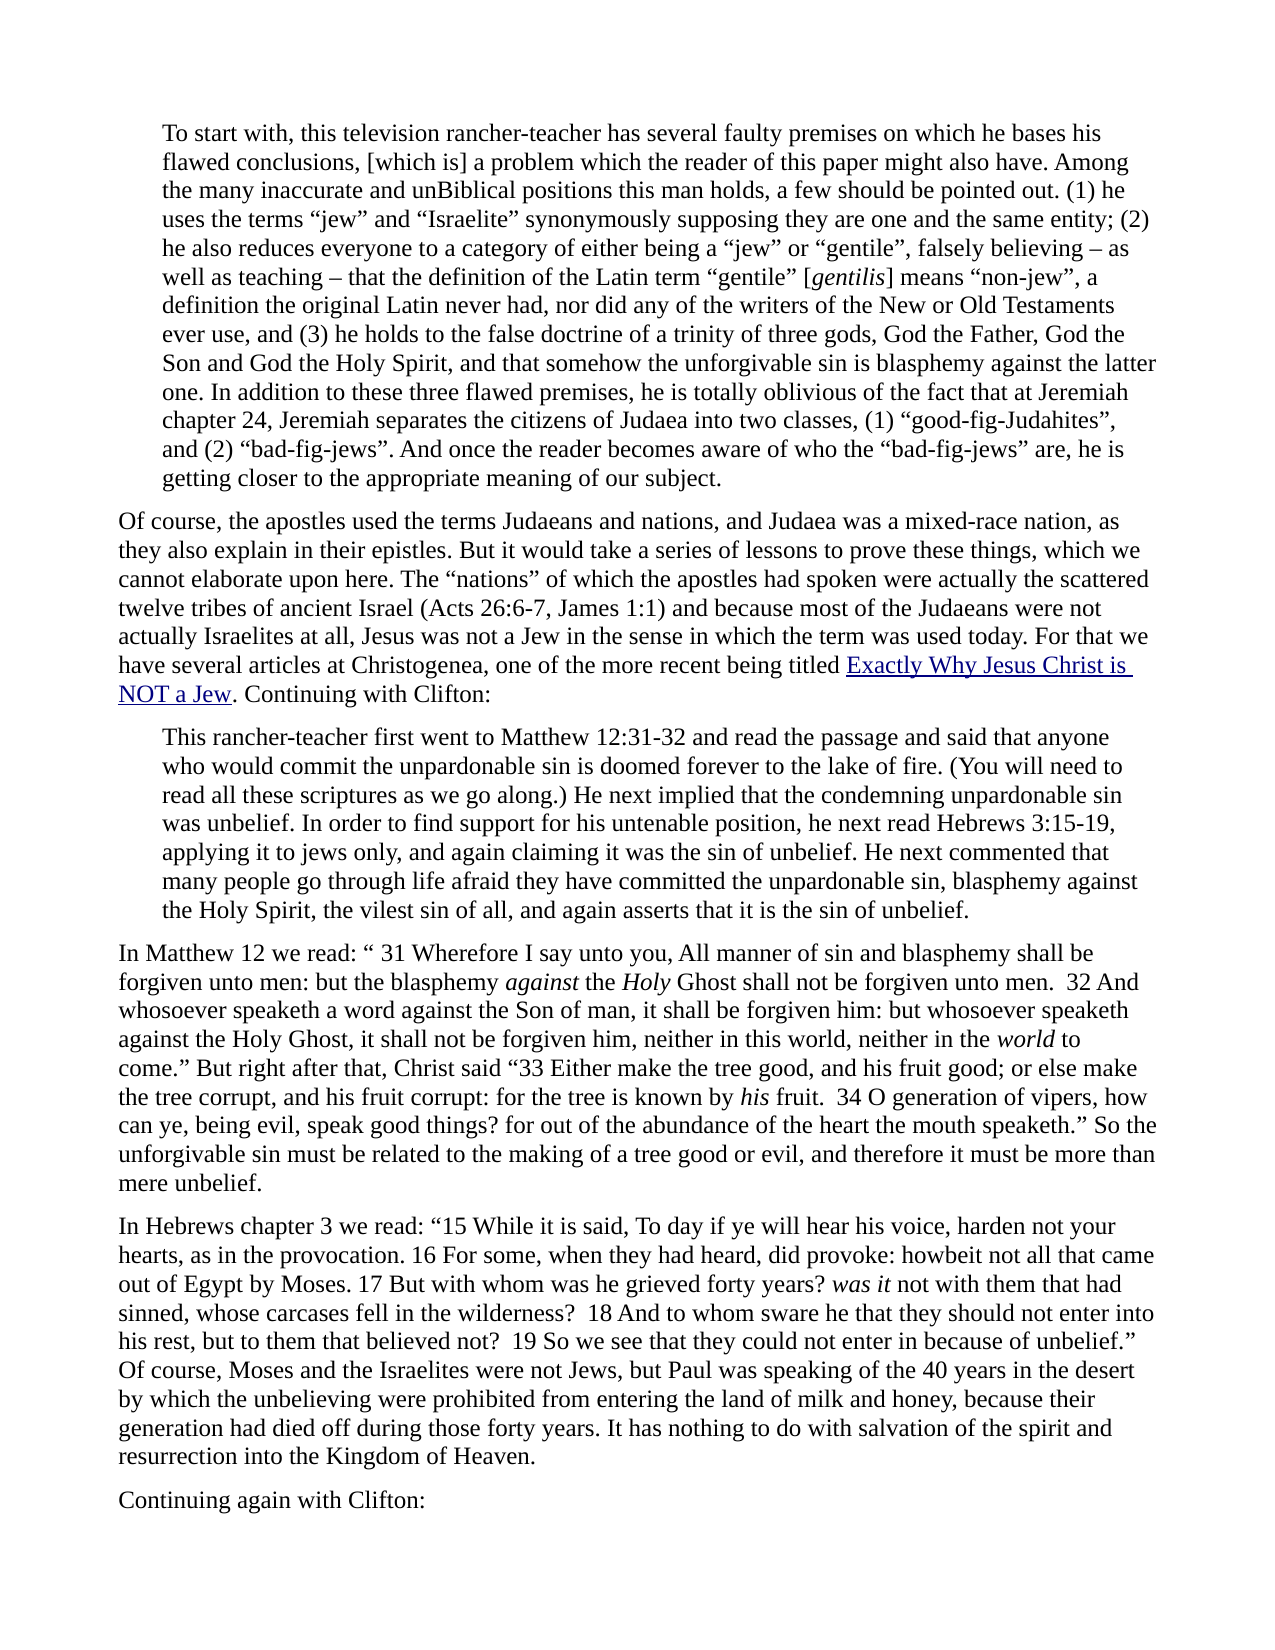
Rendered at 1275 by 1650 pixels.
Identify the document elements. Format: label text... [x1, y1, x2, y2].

text Continuing again with Clifton: [118, 1485, 1157, 1513]
text In Matthew 12 we read: “ 31 Wherefore I say unto you, All manner of sin and blasphemy shall be forgiven unto men: but the blasphemy against the Holy Ghost shall not be forgiven unto men. 32 And whosoever speaketh a word against the Son of man, it shall be forgiven him: but whosoever speaketh against the Holy Ghost, it shall not be forgiven him, neither in this world, neither in the world to come.” But right after that, Christ said “33 Either make the tree good, and his fruit good; or else make the tree corrupt, and his fruit corrupt: for the tree is known by his fruit. 34 O generation of vipers, how can ye, being evil, speak good things? for out of the abundance of the heart the mouth speaketh.” So the unforgivable sin must be related to the making of a tree good or evil, and therefore it must be more than mere unbelief. [118, 938, 1157, 1197]
text This rancher-teacher first went to Matthew 12:31-32 and read the passage and said that anyone who would commit the unpardonable sin is doomed forever to the lake of fire. (You will need to read all these scriptures as we go along.) He next implied that the condemning unpardonable sin was unbelief. In order to find support for his untenable position, he next read Hebrews 3:15-19, applying it to jews only, and again claiming it was the sin of unbelief. He next commented that many people go through life afraid they have committed the unpardonable sin, blasphemy against the Holy Spirit, the vilest sin of all, and again asserts that it is the sin of unbelief. [162, 722, 1157, 923]
text To start with, this television rancher-teacher has several faulty premises on which he bases his flawed conclusions, [which is] a problem which the reader of this paper might also have. Among the many inaccurate and unBiblical positions this man holds, a few should be pointed out. (1) he uses the terms “jew” and “Israelite” synonymously supposing they are one and the same entity; (2) he also reduces everyone to a category of either being a “jew” or “gentile”, falsely believing – as well as teaching – that the definition of the Latin term “gentile” [gentilis] means “non-jew”, a definition the original Latin never had, nor did any of the writers of the New or Old Testaments ever use, and (3) he holds to the false doctrine of a trinity of three gods, God the Father, God the Son and God the Holy Spirit, and that somehow the unforgivable sin is blasphemy against the latter one. In addition to these three flawed premises, he is totally oblivious of the fact that at Jeremiah chapter 24, Jeremiah separates the citizens of Judaea into two classes, (1) “good-fig-Judahites”, and (2) “bad-fig-jews”. And once the reader becomes aware of who the “bad-fig-jews” are, he is getting closer to the appropriate meaning of our subject. [162, 118, 1157, 492]
text In Hebrews chapter 3 we read: “15 While it is said, To day if ye will hear his voice, harden not your hearts, as in the provocation. 16 For some, when they had heard, did provoke: howbeit not all that came out of Egypt by Moses. 17 But with whom was he grieved forty years? was it not with them that had sinned, whose carcases fell in the wilderness? 18 And to whom sware he that they should not enter into his rest, but to them that believed not? 19 So we see that they could not enter in because of unbelief.” Of course, Moses and the Israelites were not Jews, but Paul was speaking of the 40 years in the desert by which the unbelieving were prohibited from entering the land of milk and honey, because their generation had died off during those forty years. It has nothing to do with salvation of the spirit and resurrection into the Kingdom of Heaven. [118, 1211, 1157, 1470]
text Of course, the apostles used the terms Judaeans and nations, and Judaea was a mixed-race nation, as they also explain in their epistles. But it would take a series of lessons to prove these things, which we cannot elaborate upon here. The “nations” of which the apostles had spoken were actually the scattered twelve tribes of ancient Israel (Acts 26:6-7, James 1:1) and because most of the Judaeans were not actually Israelites at all, Jesus was not a Jew in the sense in which the term was used today. For that we have several articles at Christogenea, one of the more recent being titled Exactly Why Jesus Christ is NOT a Jew. Continuing with Clifton: [118, 506, 1157, 708]
